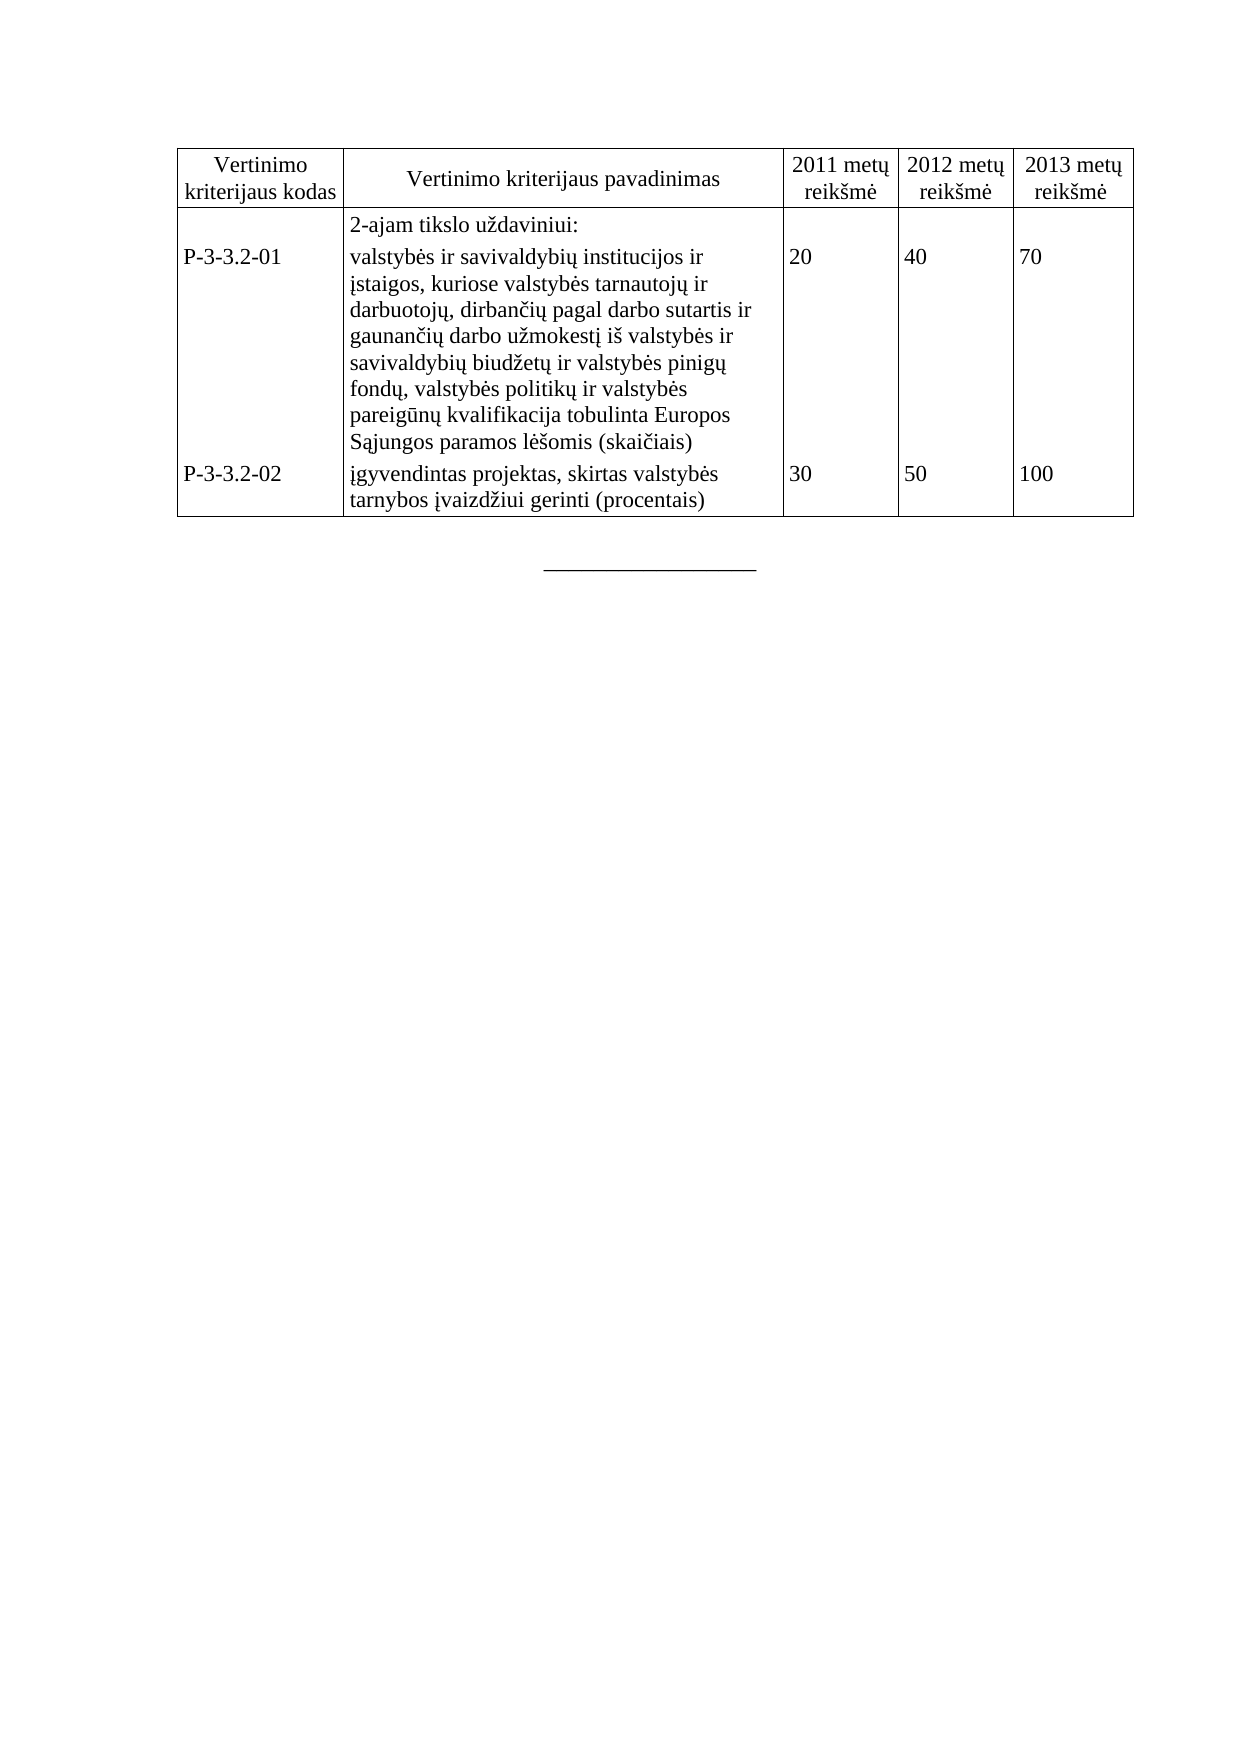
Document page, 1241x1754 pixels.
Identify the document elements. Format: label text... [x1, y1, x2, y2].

table_cell 30 [784, 457, 898, 516]
table_header 2011 metų reikšmė [784, 149, 898, 207]
table_cell [178, 208, 343, 240]
table_cell įgyvendintas projektas, skirtas valstybės tarnybos įvaizdžiui gerinti (procentais) [344, 457, 783, 516]
table_cell [1014, 208, 1133, 240]
table_cell [899, 208, 1013, 240]
table_cell 100 [1014, 457, 1133, 516]
table_cell valstybės ir savivaldybių institucijos ir įstaigos, kuriose valstybės tarnautojų ir darbuotojų, dirbančių pagal darbo sutartis ir gaunančių darbo užmokestį iš valstybės ir savivaldybių biudžetų ir valstybės pinigų fondų, valstybės politikų ir valstybės pareigūnų kvalifikacija tobulinta Europos Sąjungos paramos lėšomis (skaičiais) [344, 240, 783, 457]
table_header Vertinimo kriterijaus pavadinimas [344, 149, 783, 207]
table_header 2013 metų reikšmė [1014, 149, 1133, 207]
table_cell [784, 208, 898, 240]
table_cell P-3-3.2-01 [178, 240, 343, 457]
table_header 2012 metų reikšmė [899, 149, 1013, 207]
table_cell P-3-3.2-02 [178, 457, 343, 516]
table_cell 20 [784, 240, 898, 457]
table_cell 50 [899, 457, 1013, 516]
table_cell 2-ajam tikslo uždaviniui: [344, 208, 783, 240]
table_header Vertinimo kriterijaus kodas [178, 149, 343, 207]
table_cell 70 [1014, 240, 1133, 457]
text _________________ [177, 545, 1122, 574]
table_cell 40 [899, 240, 1013, 457]
